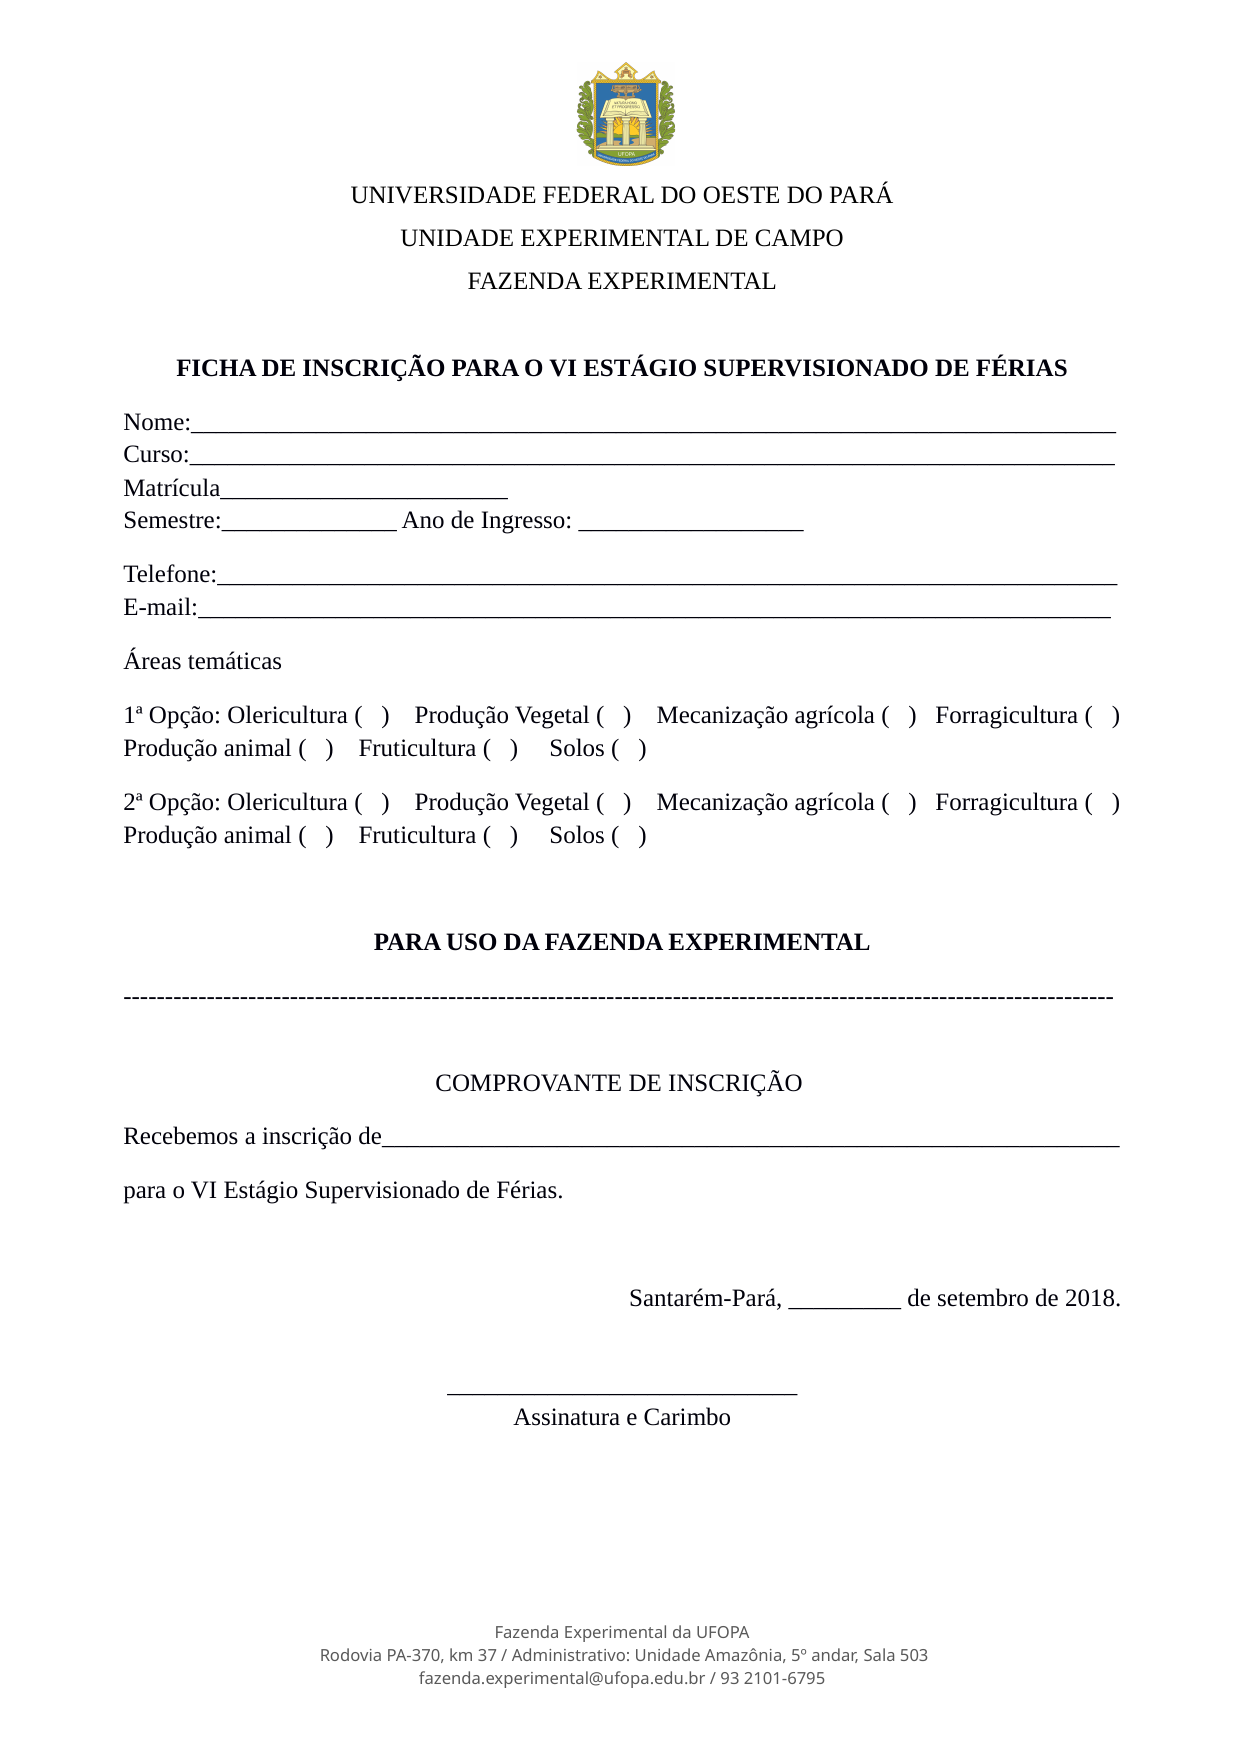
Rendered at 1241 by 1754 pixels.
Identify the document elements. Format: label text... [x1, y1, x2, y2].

text ____________________________ Assinatura e Carimbo [123, 1336, 1121, 1431]
text Áreas temáticas [123, 646, 1121, 675]
text UNIDADE EXPERIMENTAL DE CAMPO [123, 223, 1121, 252]
text ----------------------------------------------------------------------------------------------------------------------- [123, 981, 1121, 1043]
text 1ª Opção: Olericultura ( ) Produção Vegetal ( ) Mecanização agrícola ( ) Forragicultura ( ) Produção animal ( ) Fruticultura ( ) Solos ( ) [123, 700, 1121, 762]
text Nome:__________________________________________________________________________ Curso:__________________________________________________________________________ Matrícula_______________________ Semestre:______________ Ano de Ingresso: __________________ [123, 407, 1121, 534]
text Telefone:________________________________________________________________________ E-mail:_________________________________________________________________________ [123, 559, 1121, 621]
text PARA USO DA FAZENDA EXPERIMENTAL [123, 927, 1121, 956]
picture [576, 62, 675, 166]
text UNIVERSIDADE FEDERAL DO OESTE DO PARÁ [123, 75, 1121, 209]
text COMPROVANTE DE INSCRIÇÃO [123, 1068, 1121, 1096]
text FAZENDA EXPERIMENTAL [123, 266, 1121, 295]
text para o VI Estágio Supervisionado de Férias. [123, 1175, 1121, 1204]
text Santarém-Pará, _________ de setembro de 2018. [123, 1283, 1121, 1311]
text FICHA DE INSCRIÇÃO PARA O VI ESTÁGIO SUPERVISIONADO DE FÉRIAS [123, 353, 1121, 381]
text 2ª Opção: Olericultura ( ) Produção Vegetal ( ) Mecanização agrícola ( ) Forragicultura ( ) Produção animal ( ) Fruticultura ( ) Solos ( ) [123, 787, 1121, 849]
text Recebemos a inscrição de___________________________________________________________ [123, 1121, 1121, 1150]
